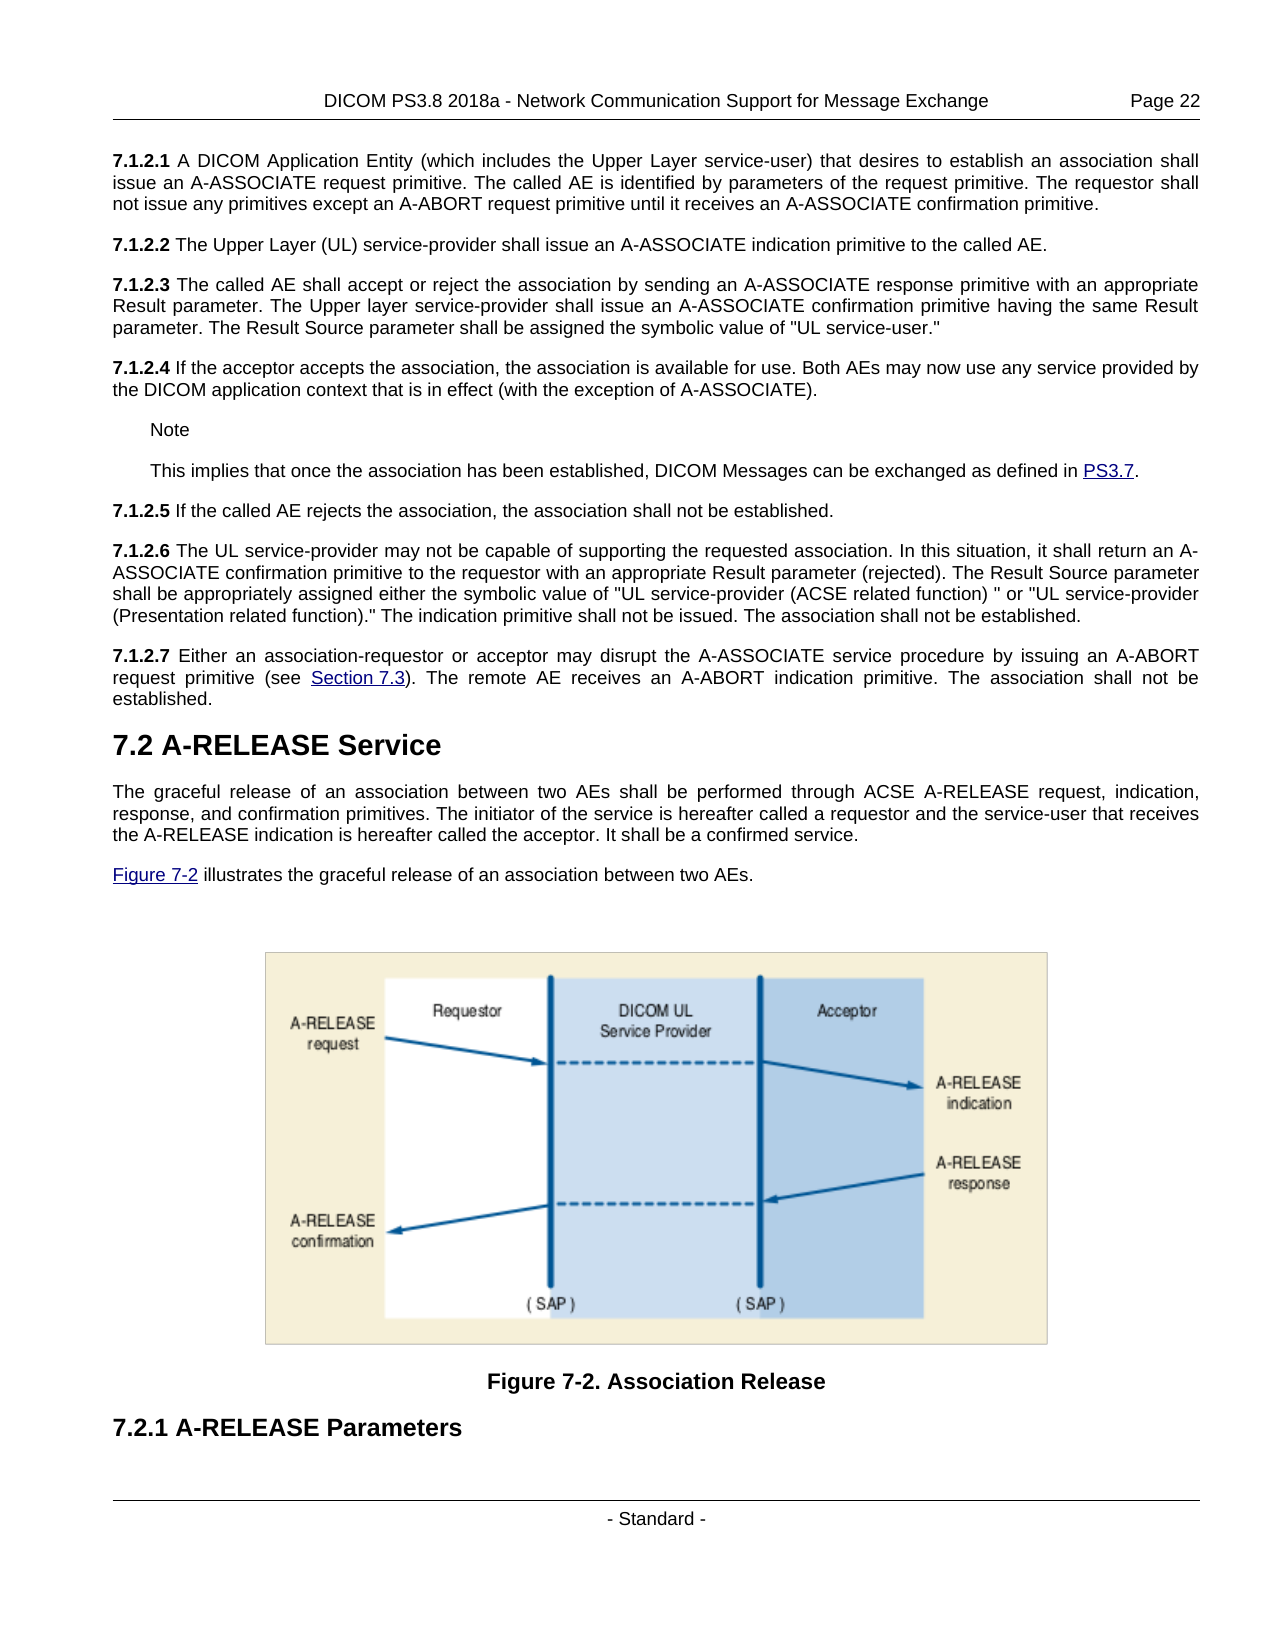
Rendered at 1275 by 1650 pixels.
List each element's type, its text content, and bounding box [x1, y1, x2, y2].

text Note [150, 419, 1162, 441]
text 7.1.2.3 The called AE shall accept or reject the association by sending an A-ASSOCIATE response primitive with an appropriate Result parameter. The Upper layer service-provider shall issue an A-ASSOCIATE confirmation primitive having the same Result parameter. The Result Source parameter shall be assigned the symbolic value of "UL service-user." [112, 274, 1200, 338]
text 7.1.2.7 Either an association-requestor or acceptor may disrupt the A-ASSOCIATE service procedure by issuing an A-ABORT request primitive (see Section 7.3). The remote AE receives an A-ABORT indication primitive. The association shall not be established. [112, 645, 1200, 710]
text 7.1.2.4 If the acceptor accepts the association, the association is available for use. Both AEs may now use any service provided by the DICOM application context that is in effect (with the exception of A-ASSOCIATE). [112, 357, 1200, 400]
text 7.1.2.5 If the called AE rejects the association, the association shall not be established. [112, 500, 1200, 521]
text 7.1.2.6 The UL service-provider may not be capable of supporting the requested association. In this situation, it shall return an A-ASSOCIATE confirmation primitive to the requestor with an appropriate Result parameter (rejected). The Result Source parameter shall be appropriately assigned either the symbolic value of "UL service-provider (ACSE related function) " or "UL service-provider (Presentation related function)." The indication primitive shall not be issued. The association shall not be established. [112, 540, 1200, 626]
text 7.1.2.2 The Upper Layer (UL) service-provider shall issue an A-ASSOCIATE indication primitive to the called AE. [112, 233, 1200, 255]
text 7.1.2.1 A DICOM Application Entity (which includes the Upper Layer service-user) that desires to establish an association shall issue an A-ASSOCIATE request primitive. The called AE is identified by parameters of the request primitive. The requestor shall not issue any primitives except an A-ABORT request primitive until it receives an A-ASSOCIATE confirmation primitive. [112, 150, 1200, 215]
text This implies that once the association has been established, DICOM Messages can be exchanged as defined in PS3.7. [150, 459, 1162, 481]
text The graceful release of an association between two AEs shall be performed through ACSE A-RELEASE request, indication, response, and confirmation primitives. The initiator of the service is hereafter called a requestor and the service-user that receives the A-RELEASE indication is hereafter called the acceptor. It shall be a confirmed service. [112, 781, 1200, 845]
text 7.2.1 A-RELEASE Parameters [112, 1413, 1200, 1442]
text 7.2 A-RELEASE Service [112, 728, 1200, 762]
text Figure 7-2. Association Release [112, 1368, 1200, 1394]
text Figure 7-2 illustrates the graceful release of an association between two AEs. [112, 864, 1200, 886]
picture [264, 952, 1049, 1346]
